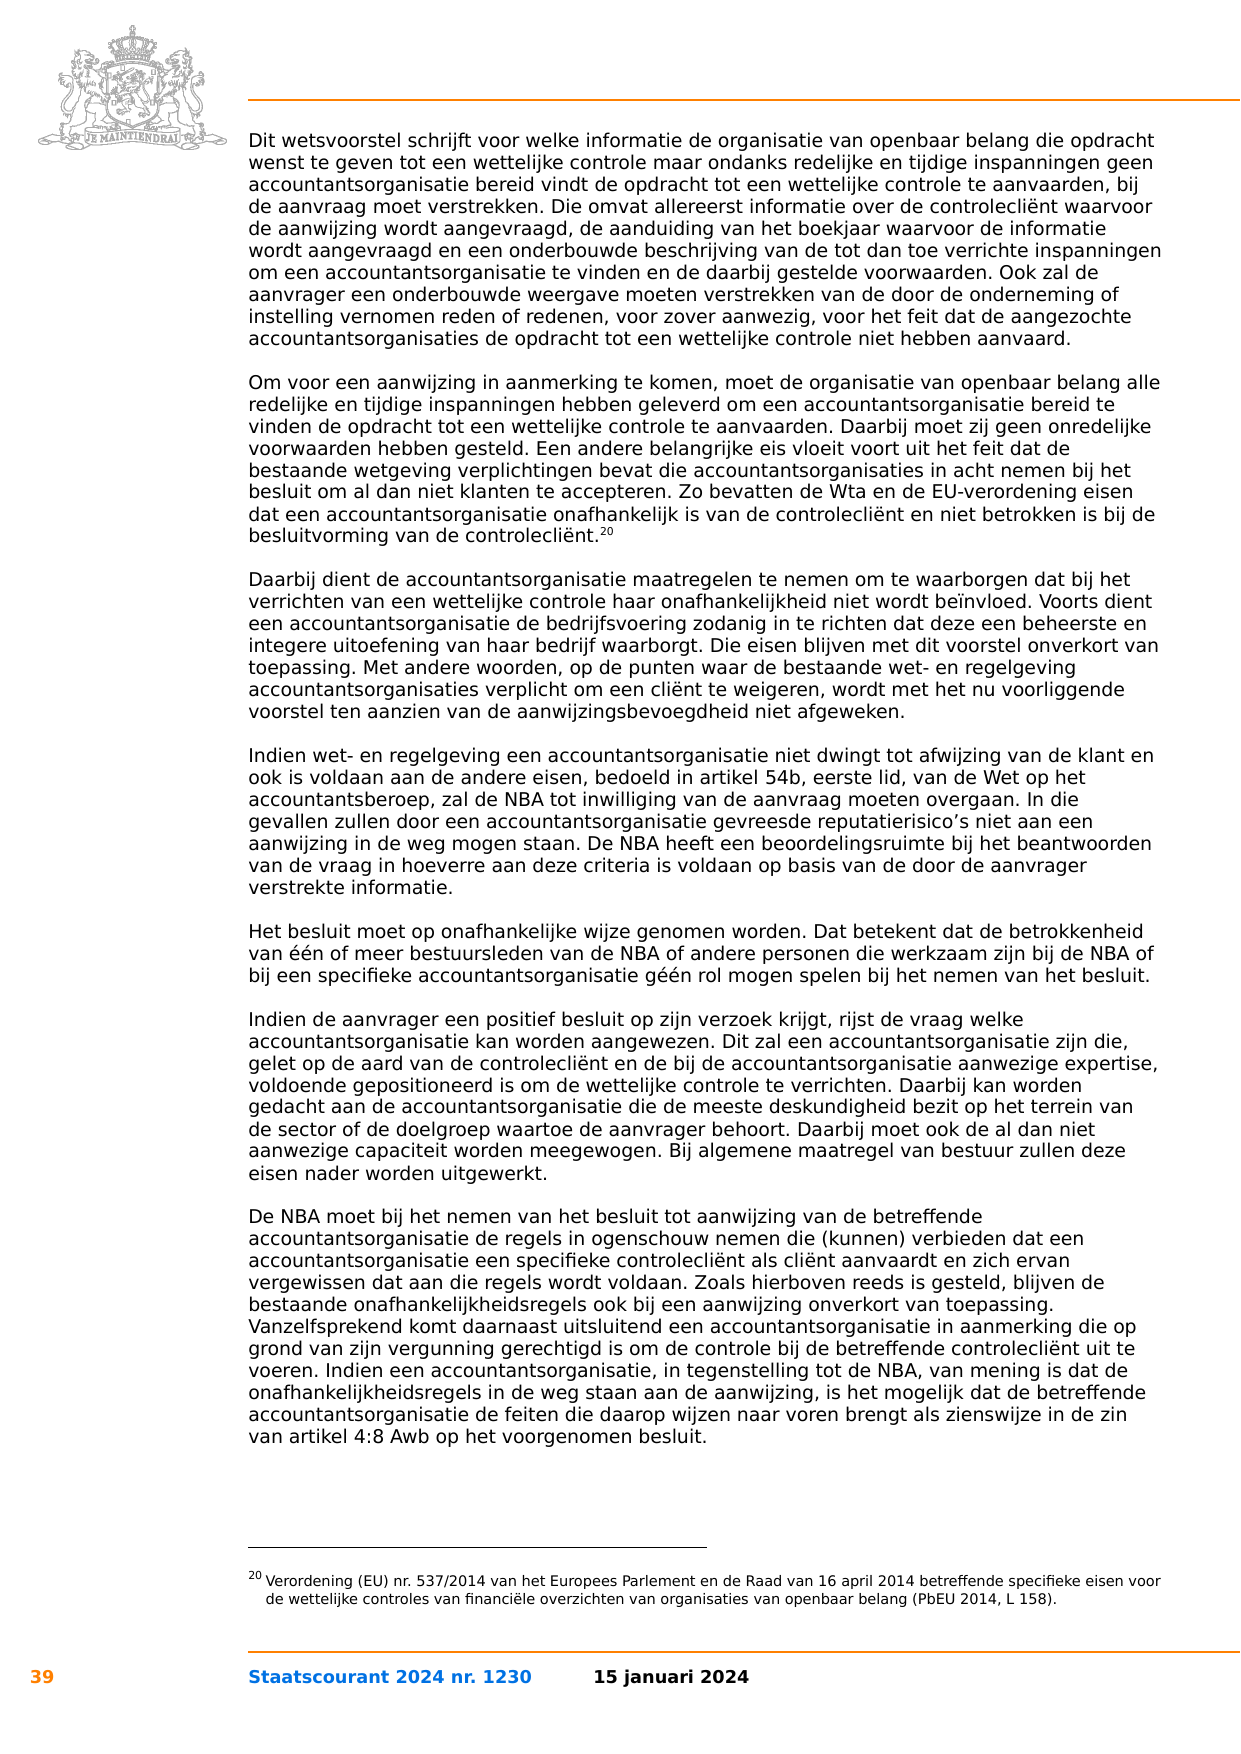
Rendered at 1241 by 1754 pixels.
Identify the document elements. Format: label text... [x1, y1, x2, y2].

picture [38, 25, 227, 150]
text Indien wet- en regelgeving een accountantsorganisatie niet dwingt tot afwijzing van de klant en ook is voldaan aan de andere eisen, bedoeld in artikel 54b, eerste lid, van de Wet op het accountantsberoep, zal de NBA tot inwilliging van de aanvraag moeten overgaan. In die gevallen zullen door een accountantsorganisatie gevreesde reputatierisico’s niet aan een aanwijzing in de weg mogen staan. De NBA heeft een beoordelingsruimte bij het beantwoorden van de vraag in hoeverre aan deze criteria is voldaan op basis van de door de aanvrager verstrekte informatie. [248, 745, 1163, 899]
text Het besluit moet op onafhankelijke wijze genomen worden. Dat betekent dat de betrokkenheid van één of meer bestuursleden van de NBA of andere personen die werkzaam zijn bij de NBA of bij een specifieke accountantsorganisatie géén rol mogen spelen bij het nemen van het besluit. [248, 921, 1163, 987]
text Verordening (EU) nr. 537/2014 van het Europees Parlement en de Raad van 16 april 2014 betreffende specifieke eisen voor de wettelijke controles van financiële overzichten van organisaties van openbaar belang (PbEU 2014, L 158). [248, 1569, 1163, 1608]
text Dit wetsvoorstel schrijft voor welke informatie de organisatie van openbaar belang die opdracht wenst te geven tot een wettelijke controle maar ondanks redelijke en tijdige inspanningen geen accountantsorganisatie bereid vindt de opdracht tot een wettelijke controle te aanvaarden, bij de aanvraag moet verstrekken. Die omvat allereerst informatie over de controlecliënt waarvoor de aanwijzing wordt aangevraagd, de aanduiding van het boekjaar waarvoor de informatie wordt aangevraagd en een onderbouwde beschrijving van de tot dan toe verrichte inspanningen om een accountantsorganisatie te vinden en de daarbij gestelde voorwaarden. Ook zal de aanvrager een onderbouwde weergave moeten verstrekken van de door de onderneming of instelling vernomen reden of redenen, voor zover aanwezig, voor het feit dat de aangezochte accountantsorganisaties de opdracht tot een wettelijke controle niet hebben aanvaard. [248, 130, 1163, 350]
text Om voor een aanwijzing in aanmerking te komen, moet de organisatie van openbaar belang alle redelijke en tijdige inspanningen hebben geleverd om een accountantsorganisatie bereid te vinden de opdracht tot een wettelijke controle te aanvaarden. Daarbij moet zij geen onredelijke voorwaarden hebben gesteld. Een andere belangrijke eis vloeit voort uit het feit dat de bestaande wetgeving verplichtingen bevat die accountantsorganisaties in acht nemen bij het besluit om al dan niet klanten te accepteren. Zo bevatten de Wta en de EU-verordening eisen dat een accountantsorganisatie onafhankelijk is van de controlecliënt en niet betrokken is bij de besluitvorming van de controlecliënt. [248, 372, 1163, 547]
text Indien de aanvrager een positief besluit op zijn verzoek krijgt, rijst de vraag welke accountantsorganisatie kan worden aangewezen. Dit zal een accountantsorganisatie zijn die, gelet op de aard van de controlecliënt en de bij de accountantsorganisatie aanwezige expertise, voldoende gepositioneerd is om de wettelijke controle te verrichten. Daarbij kan worden gedacht aan de accountantsorganisatie die de meeste deskundigheid bezit op het terrein van de sector of de doelgroep waartoe de aanvrager behoort. Daarbij moet ook de al dan niet aanwezige capaciteit worden meegewogen. Bij algemene maatregel van bestuur zullen deze eisen nader worden uitgewerkt. [248, 1008, 1163, 1184]
text De NBA moet bij het nemen van het besluit tot aanwijzing van de betreffende accountantsorganisatie de regels in ogenschouw nemen die (kunnen) verbieden dat een accountantsorganisatie een specifieke controlecliënt als cliënt aanvaardt en zich ervan vergewissen dat aan die regels wordt voldaan. Zoals hierboven reeds is gesteld, blijven de bestaande onafhankelijkheidsregels ook bij een aanwijzing onverkort van toepassing. Vanzelfsprekend komt daarnaast uitsluitend een accountantsorganisatie in aanmerking die op grond van zijn vergunning gerechtigd is om de controle bij de betreffende controlecliënt uit te voeren. Indien een accountantsorganisatie, in tegenstelling tot de NBA, van mening is dat de onafhankelijkheidsregels in de weg staan aan de aanwijzing, is het mogelijk dat de betreffende accountantsorganisatie de feiten die daarop wijzen naar voren brengt als zienswijze in de zin van artikel 4:8 Awb op het voorgenomen besluit. [248, 1206, 1163, 1448]
text Daarbij dient de accountantsorganisatie maatregelen te nemen om te waarborgen dat bij het verrichten van een wettelijke controle haar onafhankelijkheid niet wordt beïnvloed. Voorts dient een accountantsorganisatie de bedrijfsvoering zodanig in te richten dat deze een beheerste en integere uitoefening van haar bedrijf waarborgt. Die eisen blijven met dit voorstel onverkort van toepassing. Met andere woorden, op de punten waar de bestaande wet- en regelgeving accountantsorganisaties verplicht om een cliënt te weigeren, wordt met het nu voorliggende voorstel ten aanzien van de aanwijzingsbevoegdheid niet afgeweken. [248, 569, 1163, 723]
